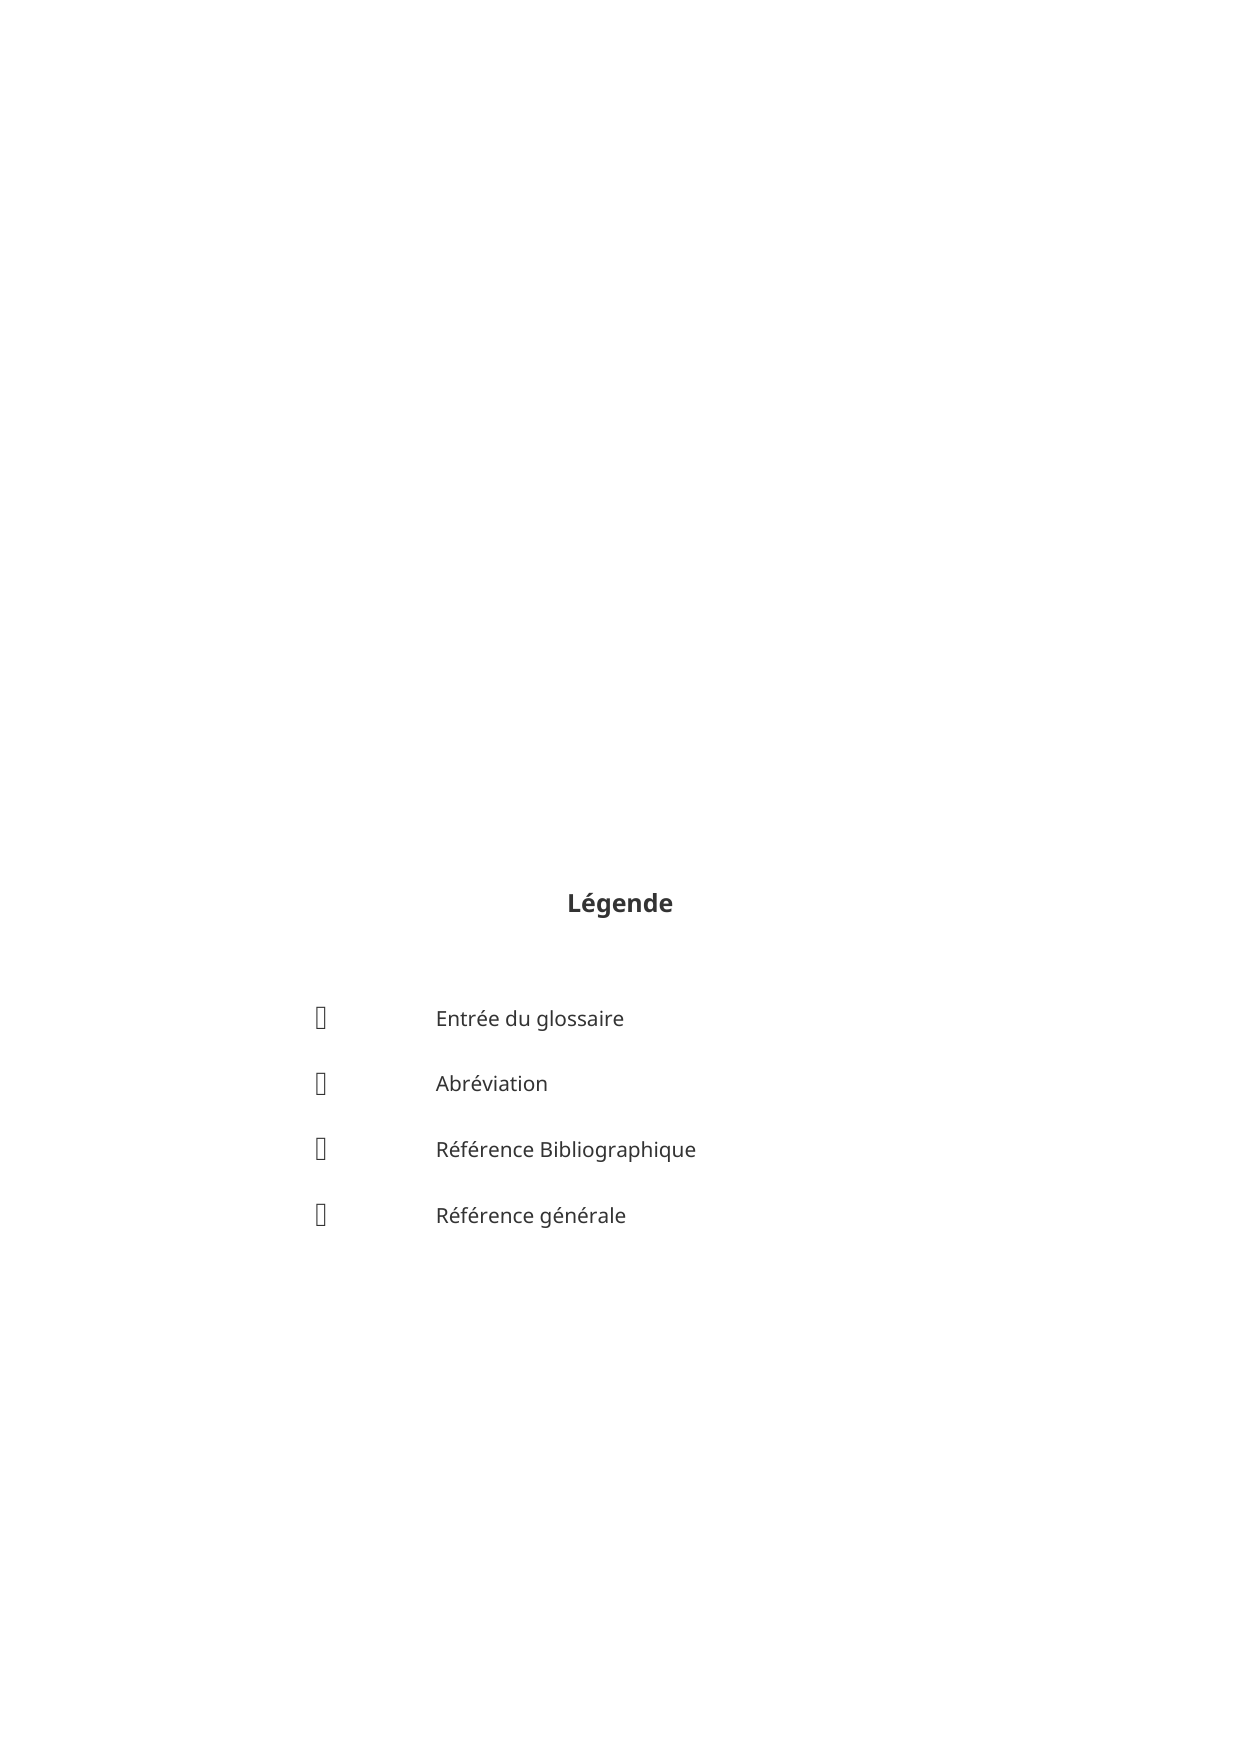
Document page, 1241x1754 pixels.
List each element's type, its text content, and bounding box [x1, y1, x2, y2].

title Légende [118, 886, 1122, 920]
text Référence générale [436, 1201, 1122, 1229]
text Référence Bibliographique [436, 1135, 1122, 1164]
text  [236, 1006, 406, 1037]
text  [236, 1137, 406, 1168]
text Entrée du glossaire [436, 1004, 1122, 1032]
text  [236, 1203, 406, 1233]
text  [236, 1072, 406, 1102]
text Abréviation [436, 1069, 1122, 1098]
